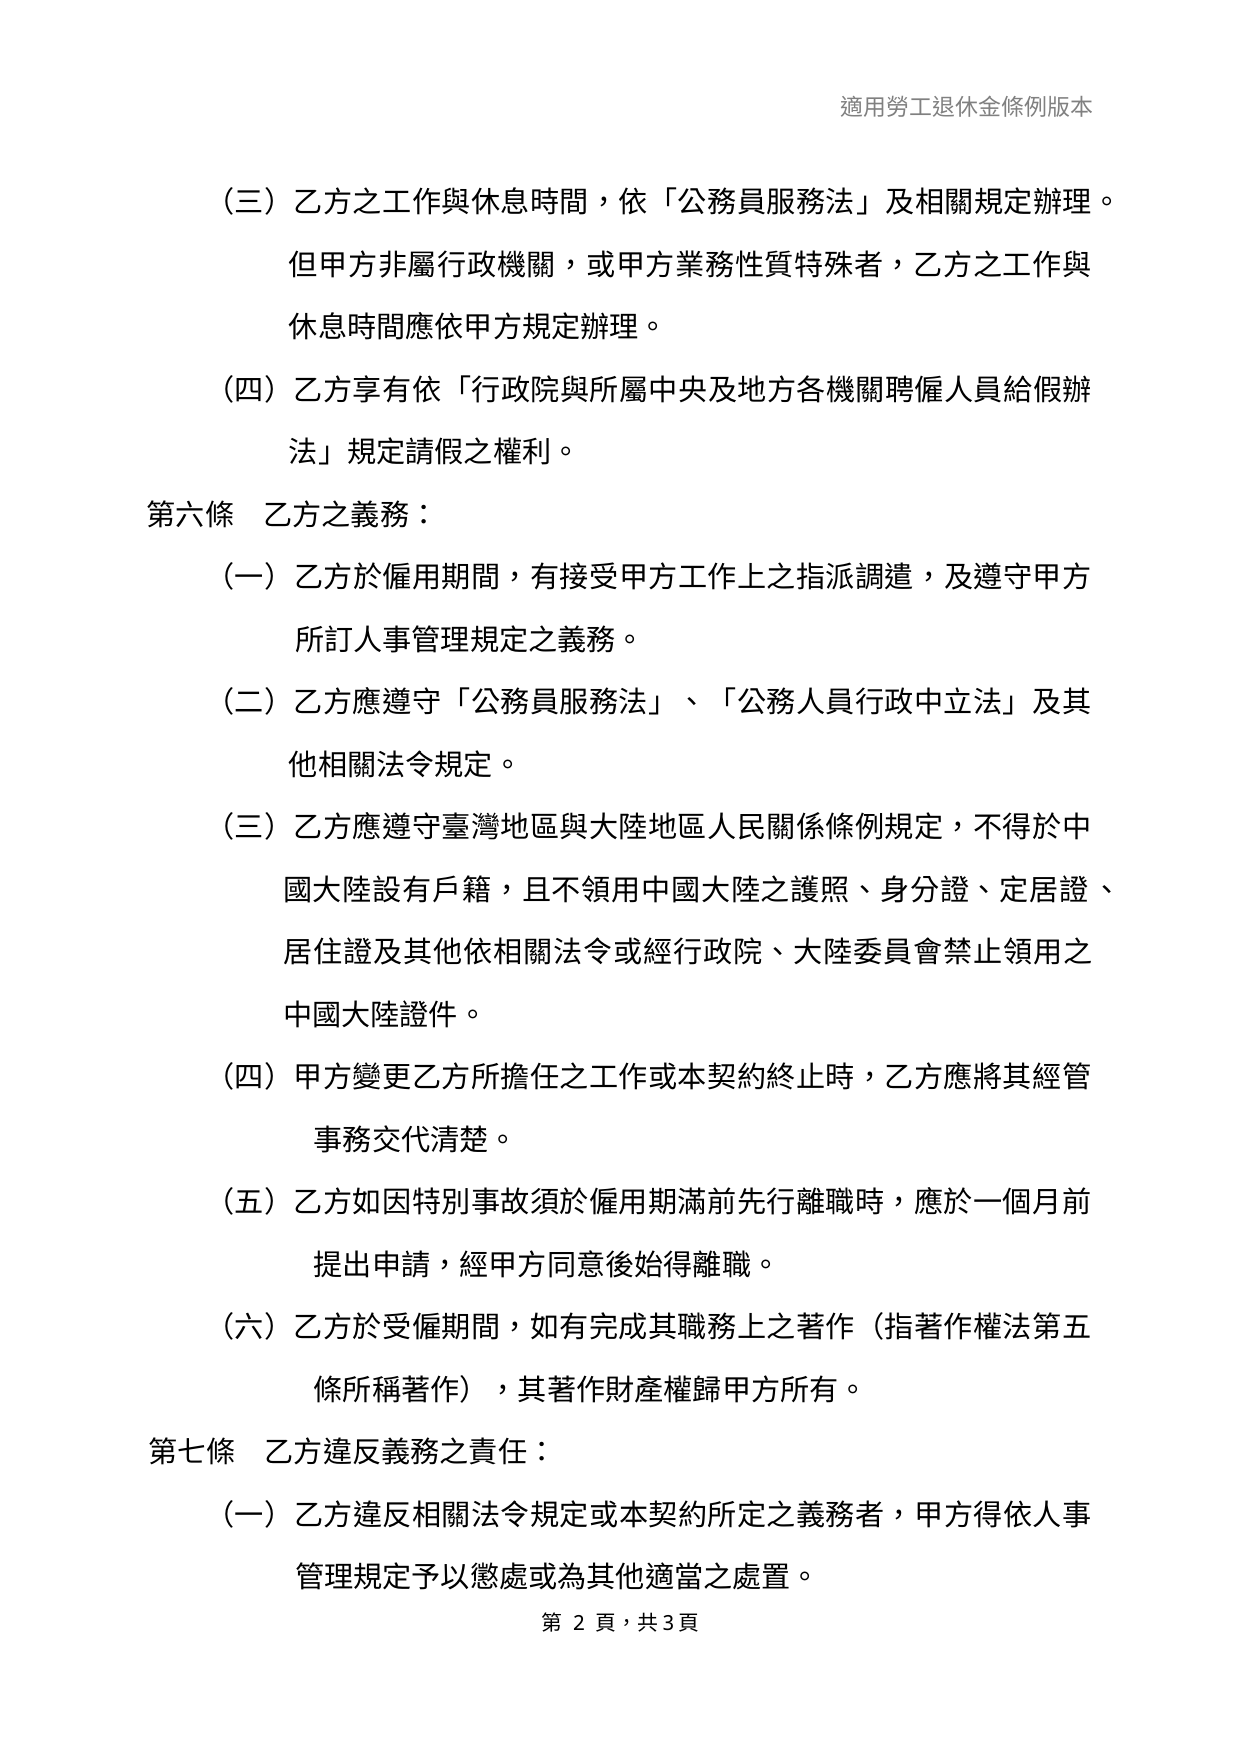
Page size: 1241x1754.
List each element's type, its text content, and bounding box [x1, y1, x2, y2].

text 第七條 乙方違反義務之責任： [148, 1408, 1092, 1471]
text （六）乙方於受僱期間，如有完成其職務上之著作（指著作權法第五條所稱著作），其著作財產權歸甲方所有。 [205, 1283, 1092, 1408]
text （二）乙方應遵守「公務員服務法」、「公務人員行政中立法」及其他相關法令規定。 [205, 658, 1092, 783]
text （四）乙方享有依「行政院與所屬中央及地方各機關聘僱人員給假辦法」規定請假之權利。 [205, 346, 1092, 471]
text （三）乙方應遵守臺灣地區與大陸地區人民關係條例規定，不得於中國大陸設有戶籍，且不領用中國大陸之護照、身分證、定居證、居住證及其他依相關法令或經行政院、大陸委員會禁止領用之中國大陸證件。 [205, 783, 1092, 1033]
text （一）乙方於僱用期間，有接受甲方工作上之指派調遣，及遵守甲方所訂人事管理規定之義務。 [205, 533, 1092, 658]
text （三）乙方之工作與休息時間，依「公務員服務法」及相關規定辦理。但甲方非屬行政機關，或甲方業務性質特殊者，乙方之工作與休息時間應依甲方規定辦理。 [205, 158, 1092, 346]
text （一）乙方違反相關法令規定或本契約所定之義務者，甲方得依人事管理規定予以懲處或為其他適當之處置。 [205, 1471, 1092, 1596]
text 第六條 乙方之義務： [146, 471, 1092, 533]
text （四）甲方變更乙方所擔任之工作或本契約終止時，乙方應將其經管事務交代清楚。 [205, 1033, 1092, 1158]
text （五）乙方如因特別事故須於僱用期滿前先行離職時，應於一個月前提出申請，經甲方同意後始得離職。 [205, 1158, 1092, 1283]
